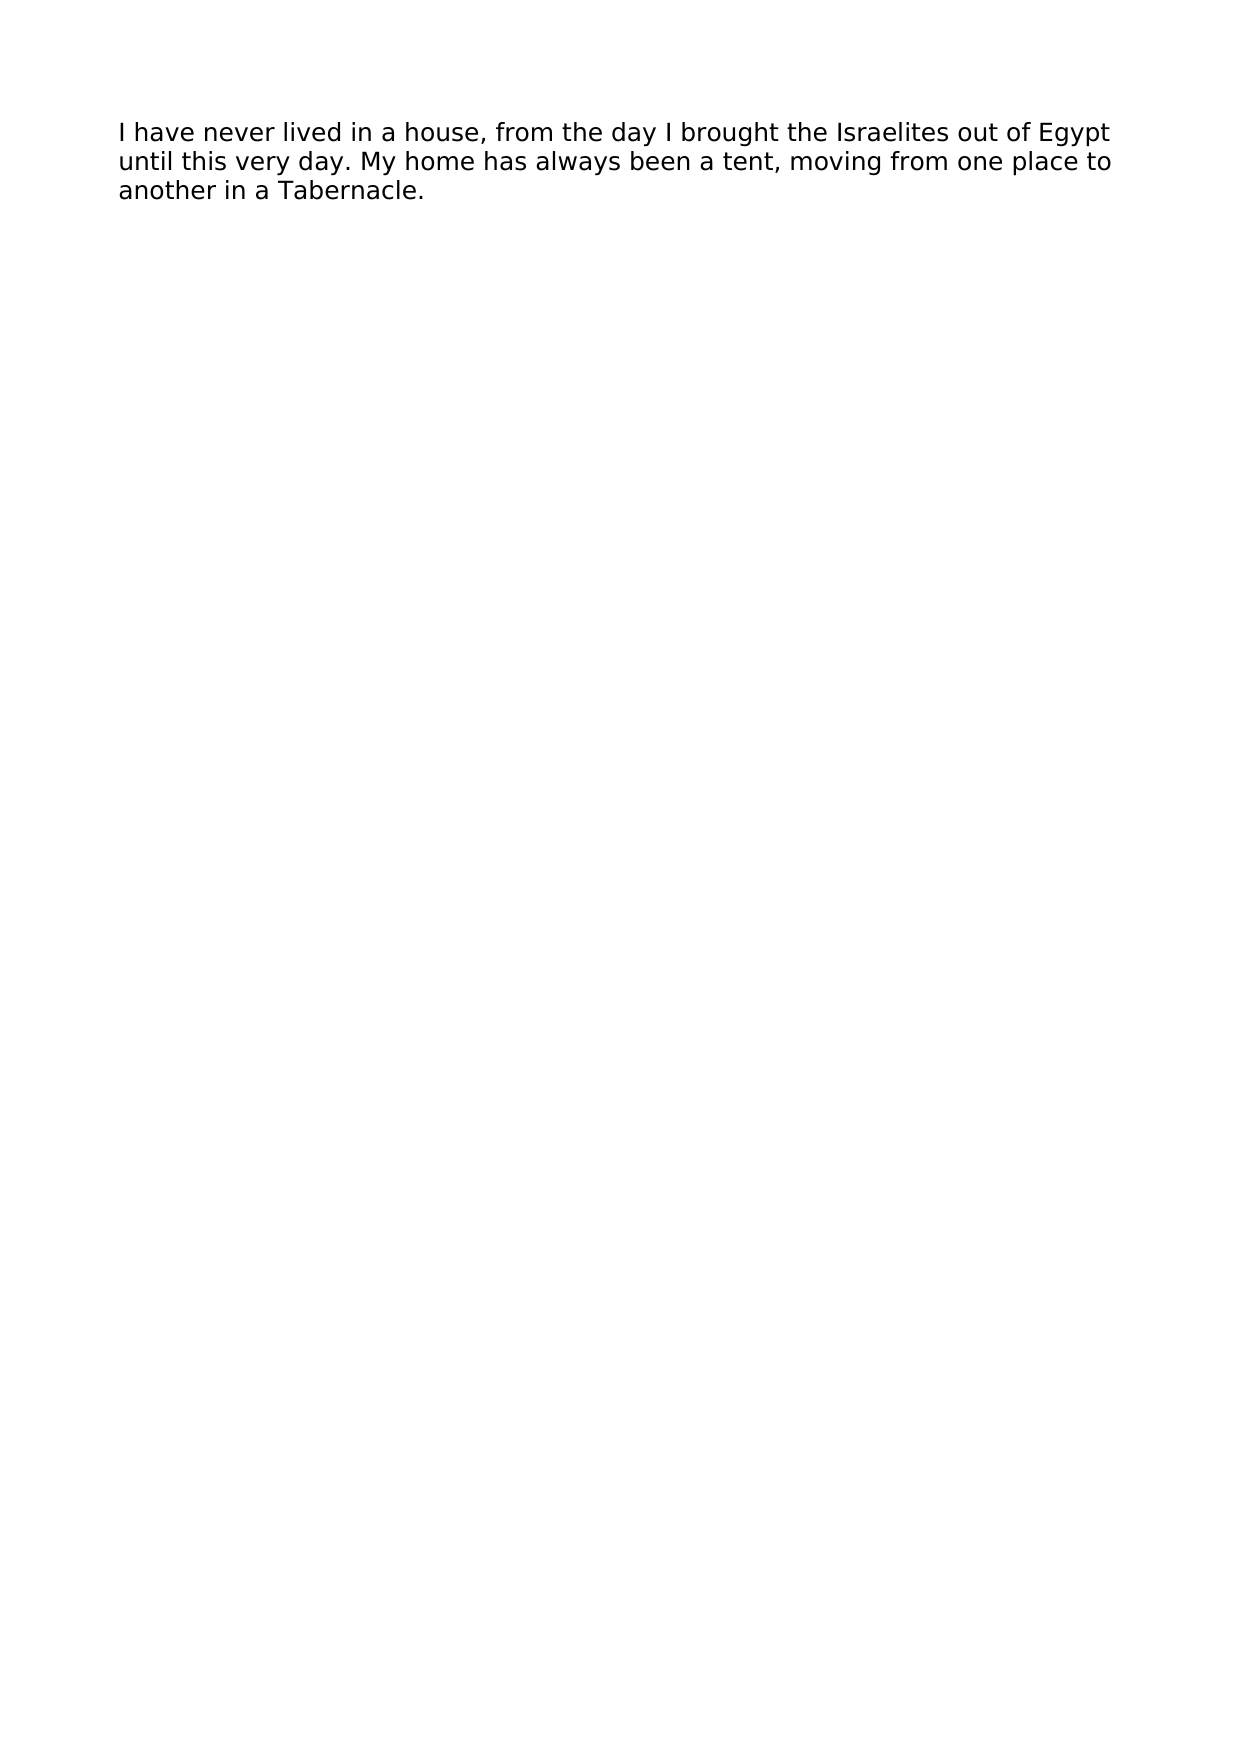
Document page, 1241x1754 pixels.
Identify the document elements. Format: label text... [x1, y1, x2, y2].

text I have never lived in a house, from the day I brought the Israelites out of Egypt until this very day. My home has always been a tent, moving from one place to another in a Tabernacle. [118, 118, 1122, 206]
